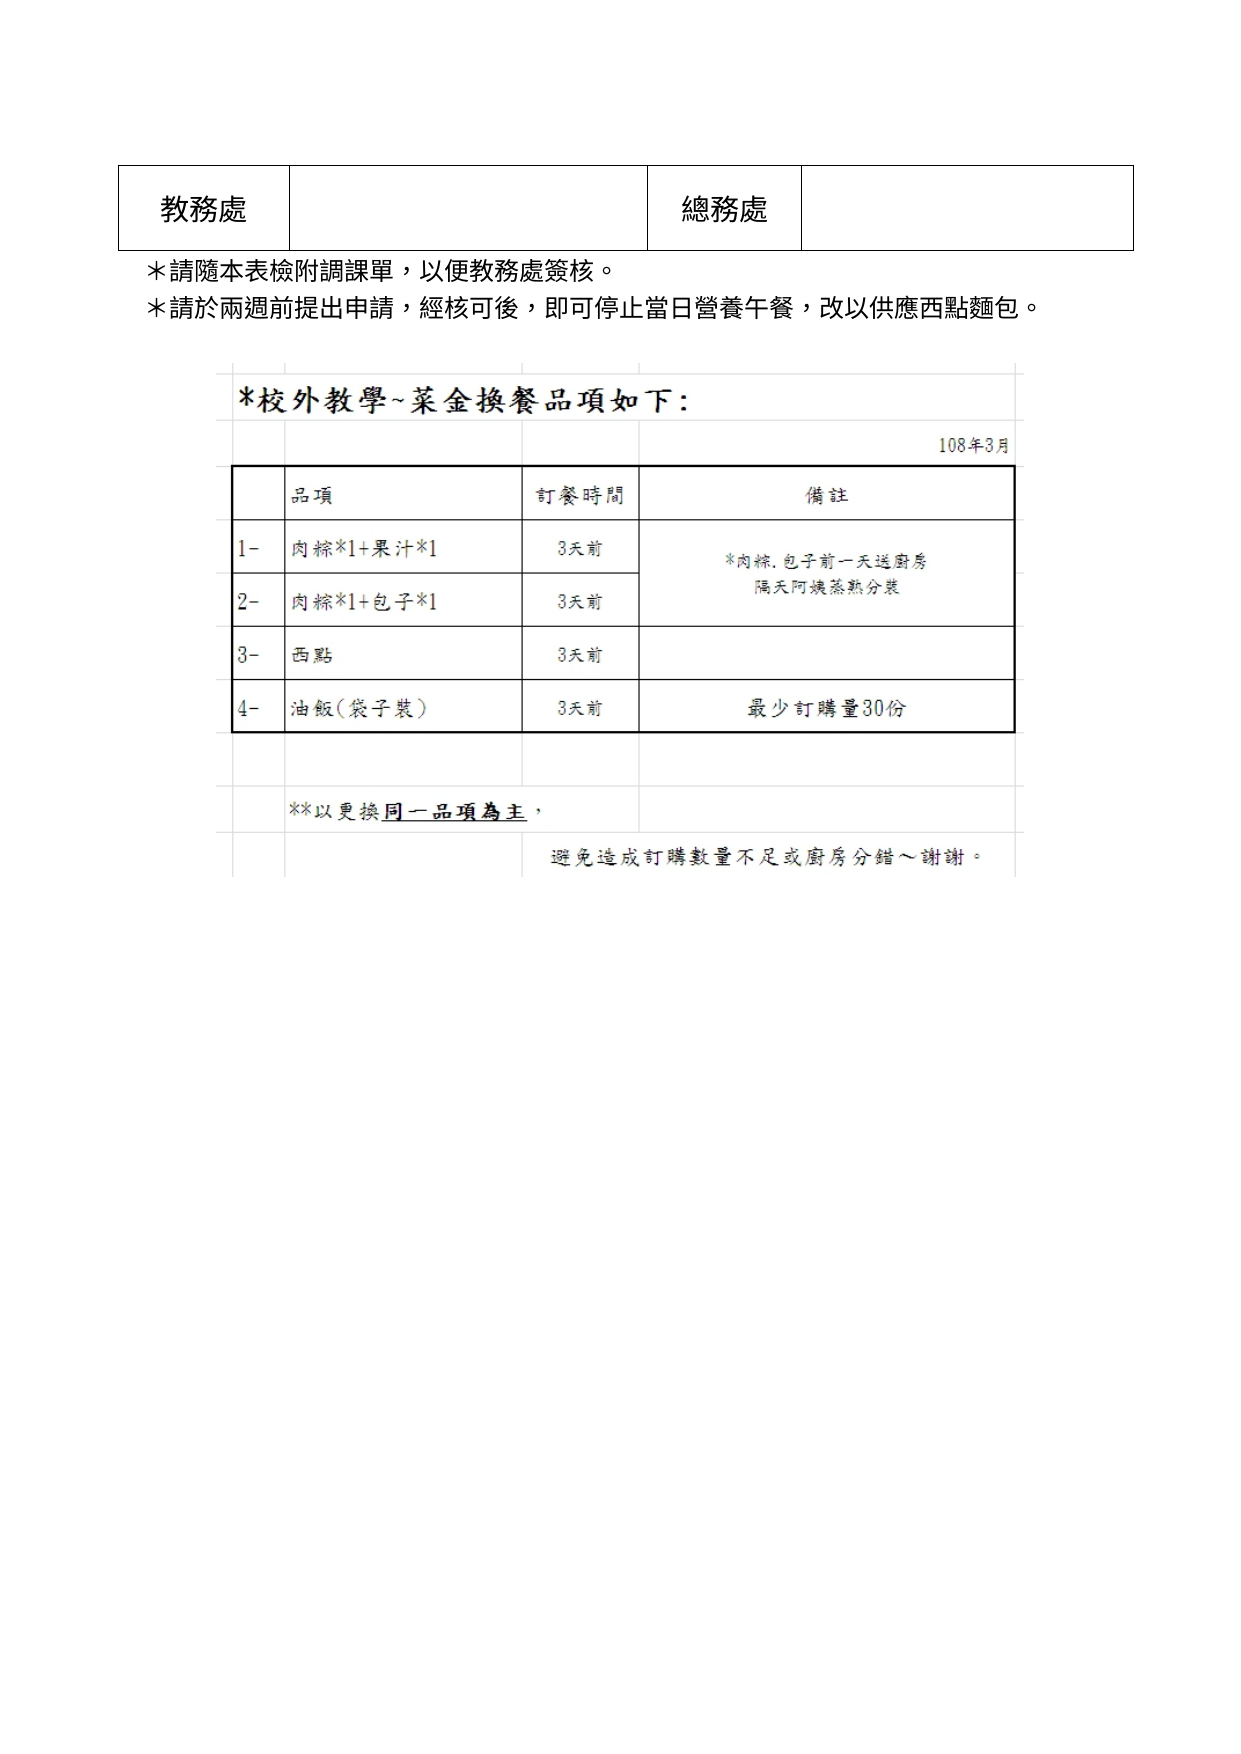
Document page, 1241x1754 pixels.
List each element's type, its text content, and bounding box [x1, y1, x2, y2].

picture [216, 363, 1024, 877]
table_cell [802, 166, 1133, 250]
table_cell 總務處 [648, 166, 801, 250]
table_cell [290, 166, 647, 250]
table_cell 教務處 [119, 166, 289, 250]
text ＊請於兩週前提出申請，經核可後，即可停止當日營養午餐，改以供應西點麵包。 [118, 288, 1122, 326]
text ＊請隨本表檢附調課單，以便教務處簽核。 [118, 251, 1122, 288]
